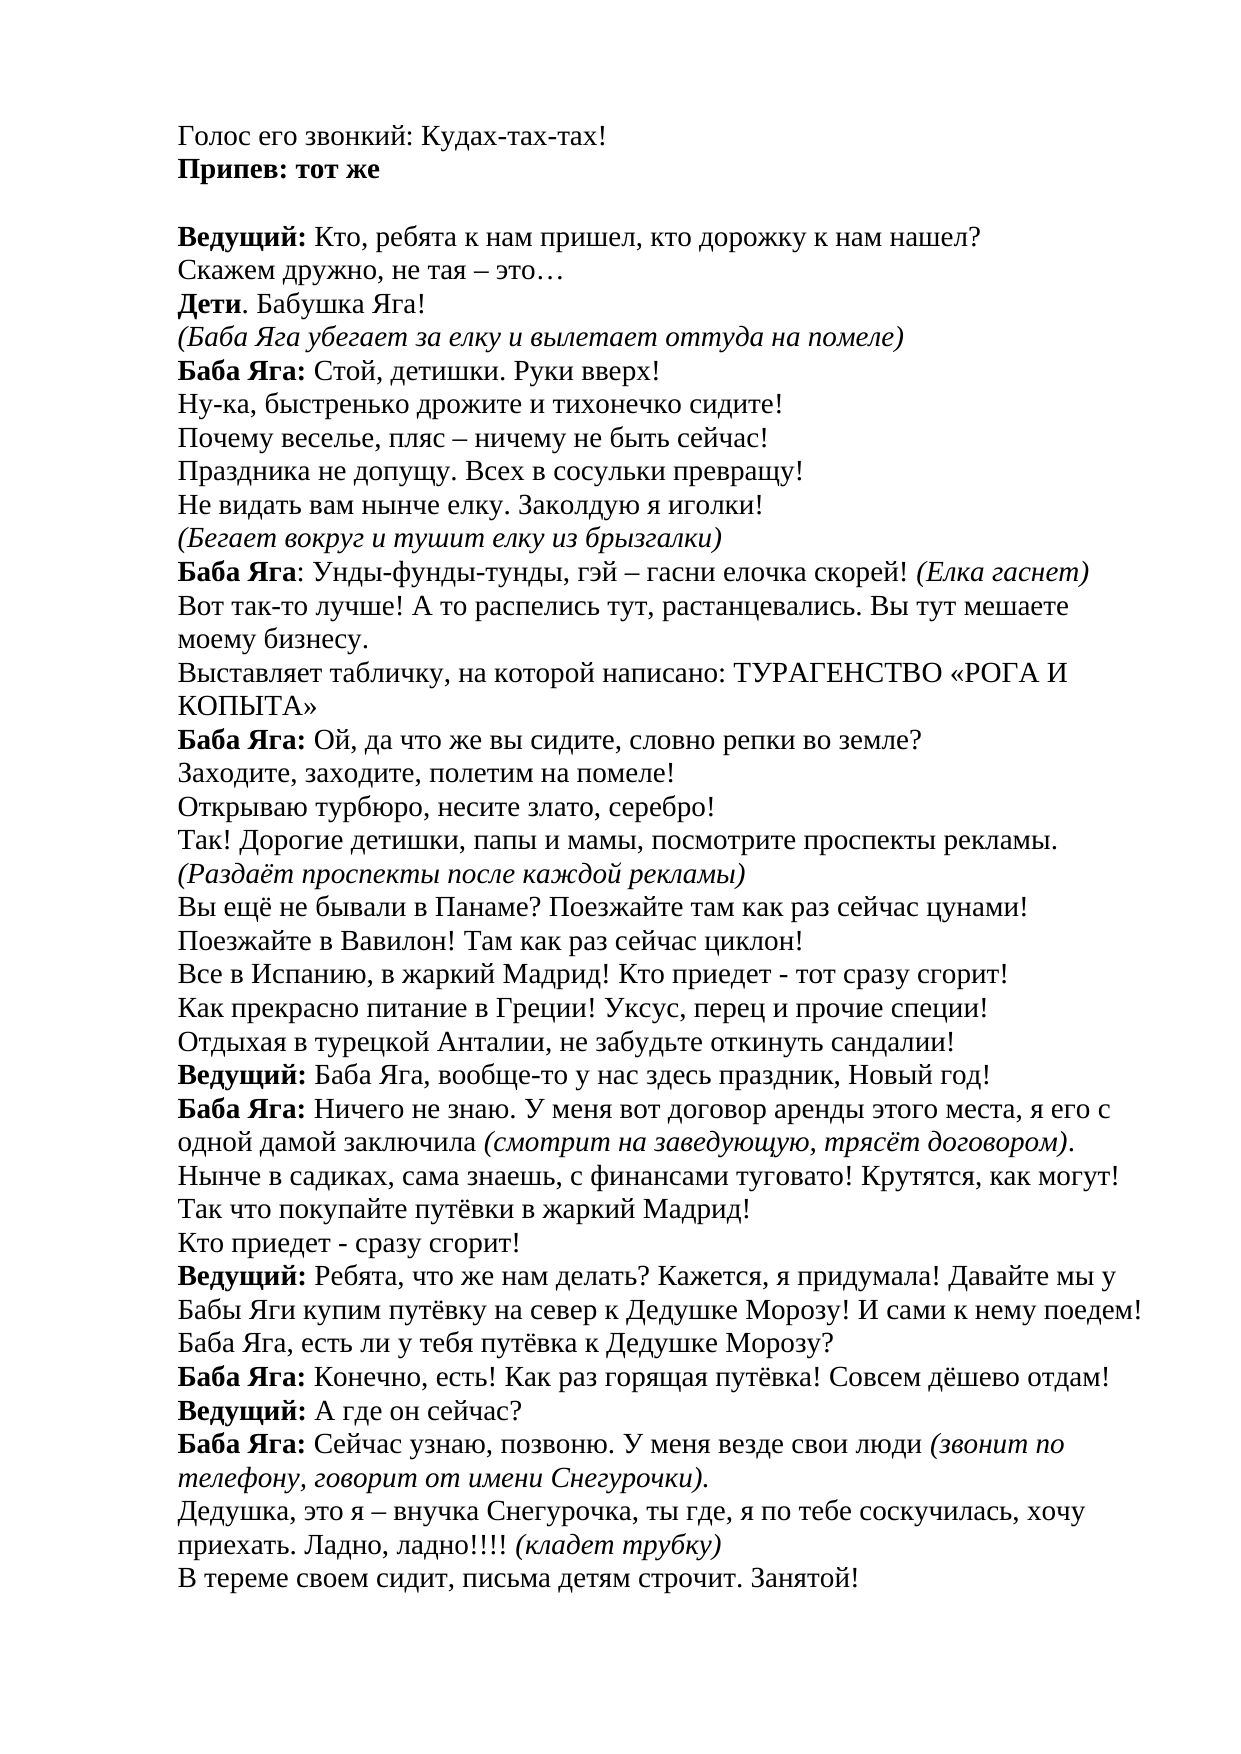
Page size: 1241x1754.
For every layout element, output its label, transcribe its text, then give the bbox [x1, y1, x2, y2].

text В тереме своем сидит, письма детям строчит. Занятой! [177, 1560, 1152, 1594]
text Выставляет табличку, на которой написано: ТУРАГЕНСТВО «РОГА И КОПЫТА» [177, 655, 1152, 722]
text Поезжайте в Вавилон! Там как раз сейчас циклон! [177, 923, 1152, 957]
text Баба Яга: Ничего не знаю. У меня вот договор аренды этого места, я его с одной дамой заключила (смотрит на заведующую, трясёт договором). Нынче в садиках, сама знаешь, с финансами туговато! Крутятся, как могут! Так что покупайте путёвки в жаркий Мадрид! [177, 1091, 1152, 1225]
text Голос его звонкий: Кудах-тах-тах! [177, 118, 1152, 152]
text Почему веселье, пляс – ничему не быть сейчас! [177, 420, 1152, 453]
text Так! Дорогие детишки, папы и мамы, посмотрите проспекты рекламы. [177, 822, 1152, 856]
text Ведущий: Ребята, что же нам делать? Кажется, я придумала! Давайте мы у Бабы Яги купим путёвку на север к Дедушке Морозу! И сами к нему поедем! Баба Яга, есть ли у тебя путёвка к Дедушке Морозу? [177, 1258, 1152, 1359]
text Ведущий: Кто, ребята к нам пришел, кто дорожку к нам нашел? [177, 219, 1152, 252]
text Ведущий: Баба Яга, вообще-то у нас здесь праздник, Новый год! [177, 1057, 1152, 1091]
text Отдыхая в турецкой Анталии, не забудьте откинуть сандалии! [177, 1024, 1152, 1057]
text Баба Яга: Стой, детишки. Руки вверх! [177, 353, 1152, 386]
text Ну-ка, быстренько дрожите и тихонечко сидите! [177, 386, 1152, 420]
text Баба Яга: Конечно, есть! Как раз горящая путёвка! Совсем дёшево отдам! [177, 1359, 1152, 1393]
text Скажем дружно, не тая – это… [177, 252, 1152, 286]
text Припев: тот же [177, 152, 1152, 185]
text (Раздаёт проспекты после каждой рекламы) [177, 856, 1152, 889]
text Баба Яга: Ой, да что же вы сидите, словно репки во земле? [177, 722, 1152, 755]
text Баба Яга: Унды-фунды-тунды, гэй – гасни елочка скорей! (Елка гаснет) [177, 554, 1152, 588]
text Все в Испанию, в жаркий Мадрид! Кто приедет - тот сразу сгорит! [177, 957, 1152, 990]
text (Бегает вокруг и тушит елку из брызгалки) [177, 521, 1152, 554]
text Заходите, заходите, полетим на помеле! [177, 755, 1152, 789]
text Не видать вам нынче елку. Заколдую я иголки! [177, 487, 1152, 521]
text Баба Яга: Сейчас узнаю, позвоню. У меня везде свои люди (звонит по телефону, говорит от имени Снегурочки). [177, 1426, 1152, 1493]
text Дети. Бабушка Яга! [177, 286, 1152, 319]
text Открываю турбюро, несите злато, серебро! [177, 789, 1152, 822]
text (Баба Яга убегает за елку и вылетает оттуда на помеле) [177, 319, 1152, 353]
text Праздника не допущу. Всех в сосульки превращу! [177, 453, 1152, 487]
text Ведущий: А где он сейчас? [177, 1393, 1152, 1426]
text Вот так-то лучше! А то распелись тут, растанцевались. Вы тут мешаете моему бизнесу. [177, 588, 1152, 655]
text Вы ещё не бывали в Панаме? Поезжайте там как раз сейчас цунами! [177, 889, 1152, 923]
text Кто приедет - сразу сгорит! [177, 1225, 1152, 1258]
text Дедушка, это я – внучка Снегурочка, ты где, я по тебе соскучилась, хочу приехать. Ладно, ладно!!!! (кладет трубку) [177, 1493, 1152, 1560]
text Как прекрасно питание в Греции! Уксус, перец и прочие специи! [177, 990, 1152, 1024]
